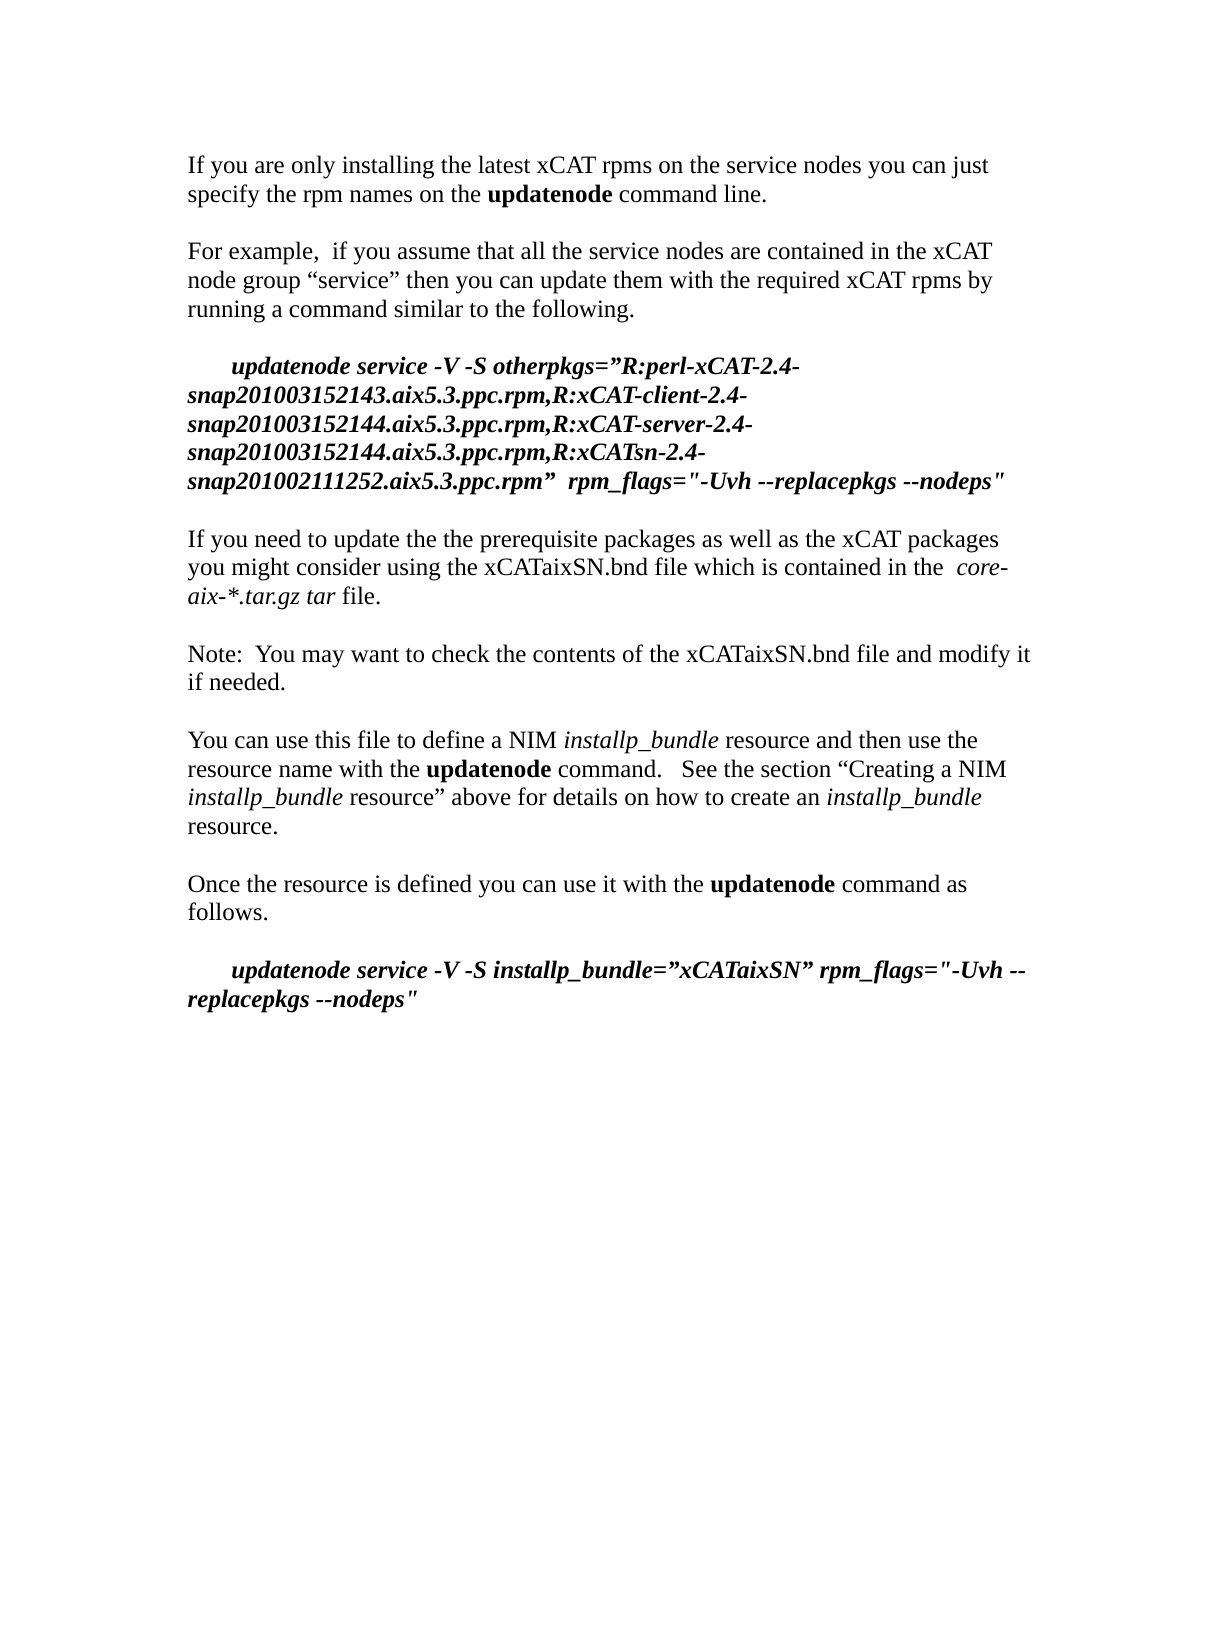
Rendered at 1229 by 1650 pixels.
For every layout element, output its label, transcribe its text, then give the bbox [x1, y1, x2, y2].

text If you are only installing the latest xCAT rpms on the service nodes you can just specify the rpm names on the updatenode command line. [187, 150, 1041, 207]
text Once the resource is defined you can use it with the updatenode command as follows. [187, 869, 1041, 926]
text If you need to update the the prerequisite packages as well as the xCAT packages you might consider using the xCATaixSN.bnd file which is contained in the core-aix-*.tar.gz tar file. [187, 524, 1041, 610]
text You can use this file to define a NIM installp_bundle resource and then use the resource name with the updatenode command. See the section “Creating a NIM installp_bundle resource” above for details on how to create an installp_bundle resource. [187, 725, 1041, 840]
text For example, if you assume that all the service nodes are contained in the xCAT node group “service” then you can update them with the required xCAT rpms by running a command similar to the following. [187, 236, 1041, 322]
text updatenode service -V -S otherpkgs=”R:perl-xCAT-2.4-snap201003152143.aix5.3.ppc.rpm,R:xCAT-client-2.4-snap201003152144.aix5.3.ppc.rpm,R:xCAT-server-2.4-snap201003152144.aix5.3.ppc.rpm,R:xCATsn-2.4-snap201002111252.aix5.3.ppc.rpm” rpm_flags="-Uvh --replacepkgs --nodeps" [187, 351, 1041, 495]
text updatenode service -V -S installp_bundle=”xCATaixSN” rpm_flags="-Uvh --replacepkgs --nodeps" [187, 955, 1041, 1012]
text Note: You may want to check the contents of the xCATaixSN.bnd file and modify it if needed. [187, 639, 1041, 696]
